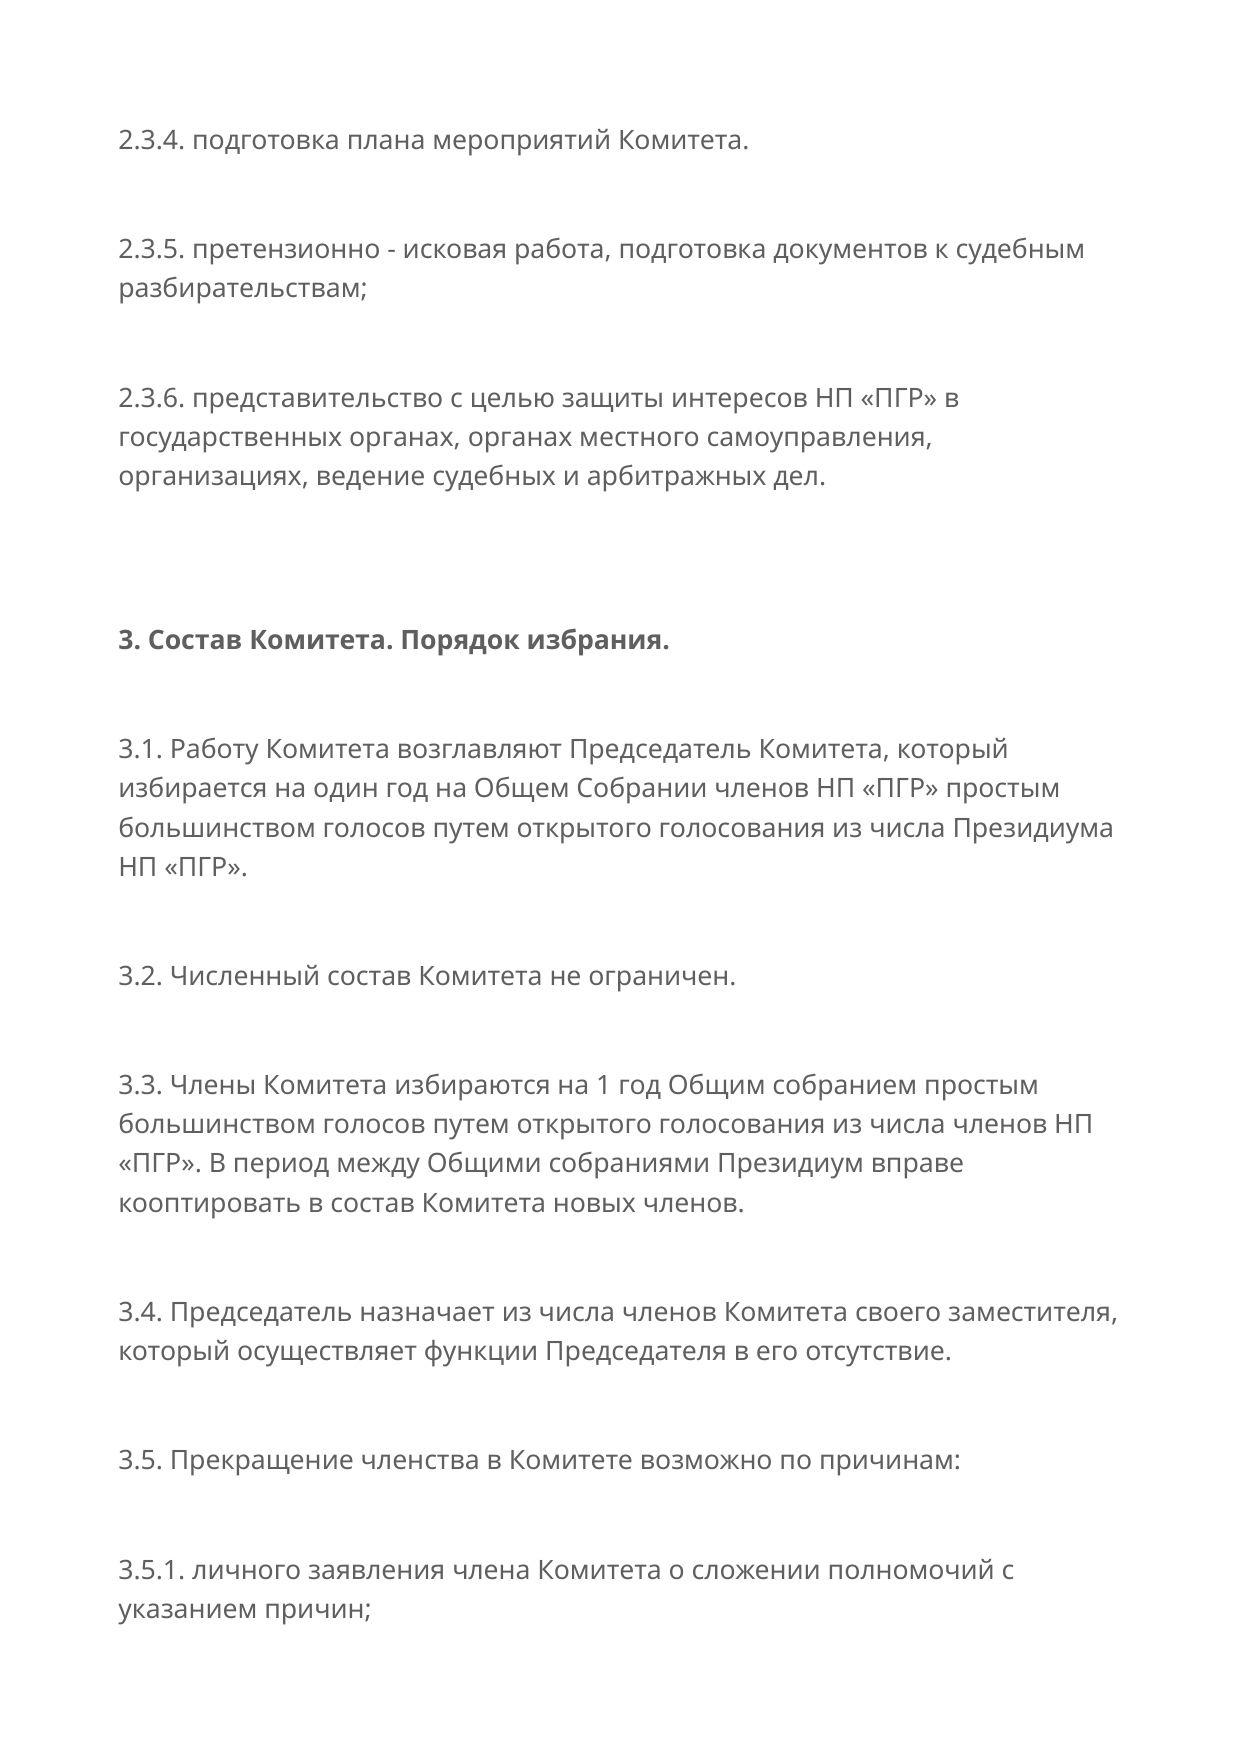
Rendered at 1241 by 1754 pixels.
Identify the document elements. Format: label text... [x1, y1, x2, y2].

text 3.1. Работу Комитета возглавляют Председатель Комитета, который избирается на один год на Общем Собрании членов НП «ПГР» простым большинством голосов путем открытого голосования из числа Президиума НП «ПГР». [118, 727, 1122, 884]
text 3.3. Члены Комитета избираются на 1 год Общим собранием простым большинством голосов путем открытого голосования из числа членов НП «ПГР». В период между Общими собраниями Президиум вправе кооптировать в состав Комитета новых членов. [118, 1063, 1122, 1220]
text 2.3.6. представительство с целью защиты интересов НП «ПГР» в государственных органах, органах местного самоуправления, организациях, ведение судебных и арбитражных дел. [118, 376, 1122, 493]
text 2.3.4. подготовка плана мероприятий Комитета. [118, 118, 1122, 157]
text 3.5.1. личного заявления члена Комитета о сложении полномочий с указанием причин; [118, 1548, 1122, 1626]
text 2.3.5. претензионно - исковая работа, подготовка документов к судебным разбирательствам; [118, 227, 1122, 306]
text 3.5. Прекращение членства в Комитете возможно по причинам: [118, 1438, 1122, 1477]
text 3.2. Численный состав Комитета не ограничен. [118, 954, 1122, 993]
text 3. Состав Комитета. Порядок избрания. [118, 618, 1122, 657]
text 3.4. Председатель назначает из числа членов Комитета своего заместителя, который осуществляет функции Председателя в его отсутствие. [118, 1290, 1122, 1368]
